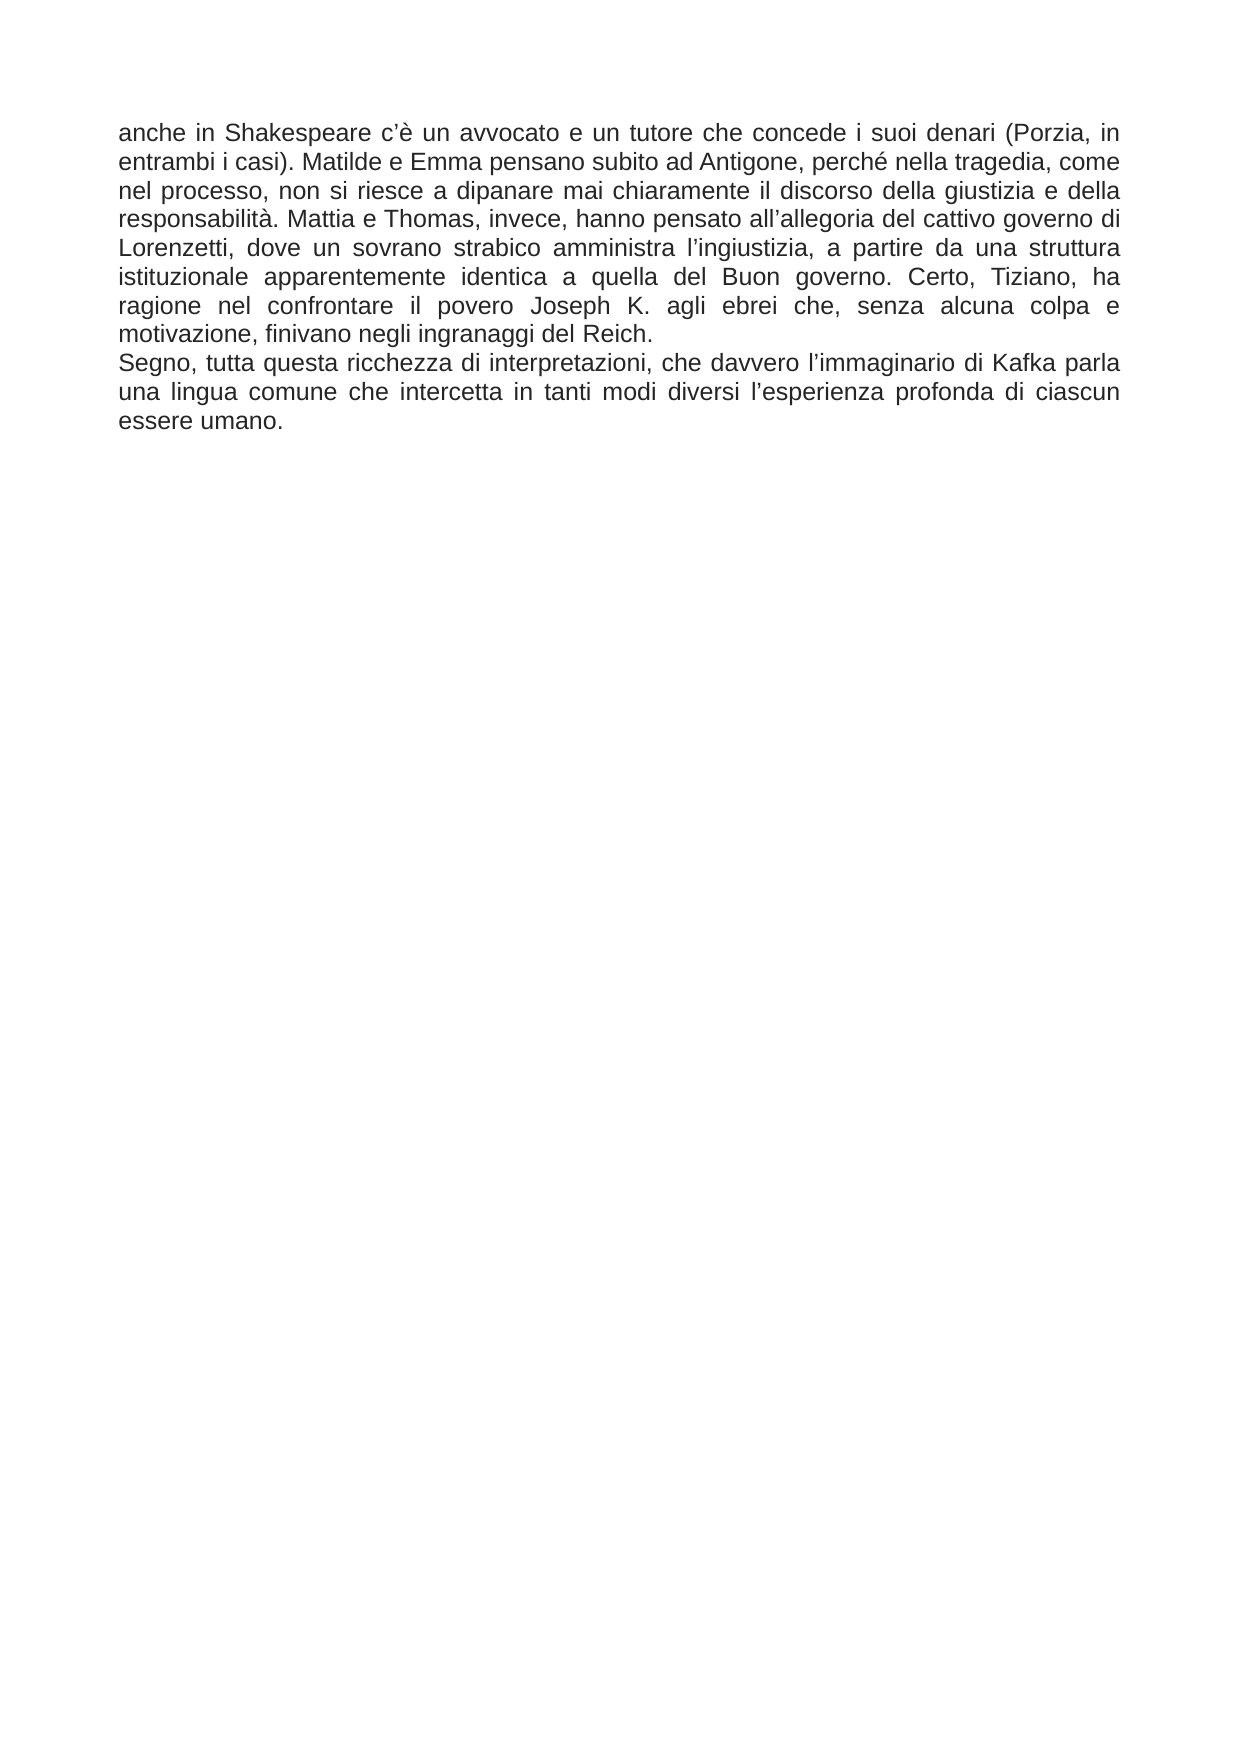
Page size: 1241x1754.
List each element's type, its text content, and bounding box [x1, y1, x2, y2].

text anche in Shakespeare c’è un avvocato e un tutore che concede i suoi denari (Porzia, in entrambi i casi). Matilde e Emma pensano subito ad Antigone, perché nella tragedia, come nel processo, non si riesce a dipanare mai chiaramente il discorso della giustizia e della responsabilità. Mattia e Thomas, invece, hanno pensato all’allegoria del cattivo governo di Lorenzetti, dove un sovrano strabico amministra l’ingiustizia, a partire da una struttura istituzionale apparentemente identica a quella del Buon governo. Certo, Tiziano, ha ragione nel confrontare il povero Joseph K. agli ebrei che, senza alcuna colpa e motivazione, finivano negli ingranaggi del Reich. [118, 118, 1122, 348]
text Segno, tutta questa ricchezza di interpretazioni, che davvero l’immaginario di Kafka parla una lingua comune che intercetta in tanti modi diversi l’esperienza profonda di ciascun essere umano. [118, 348, 1122, 434]
